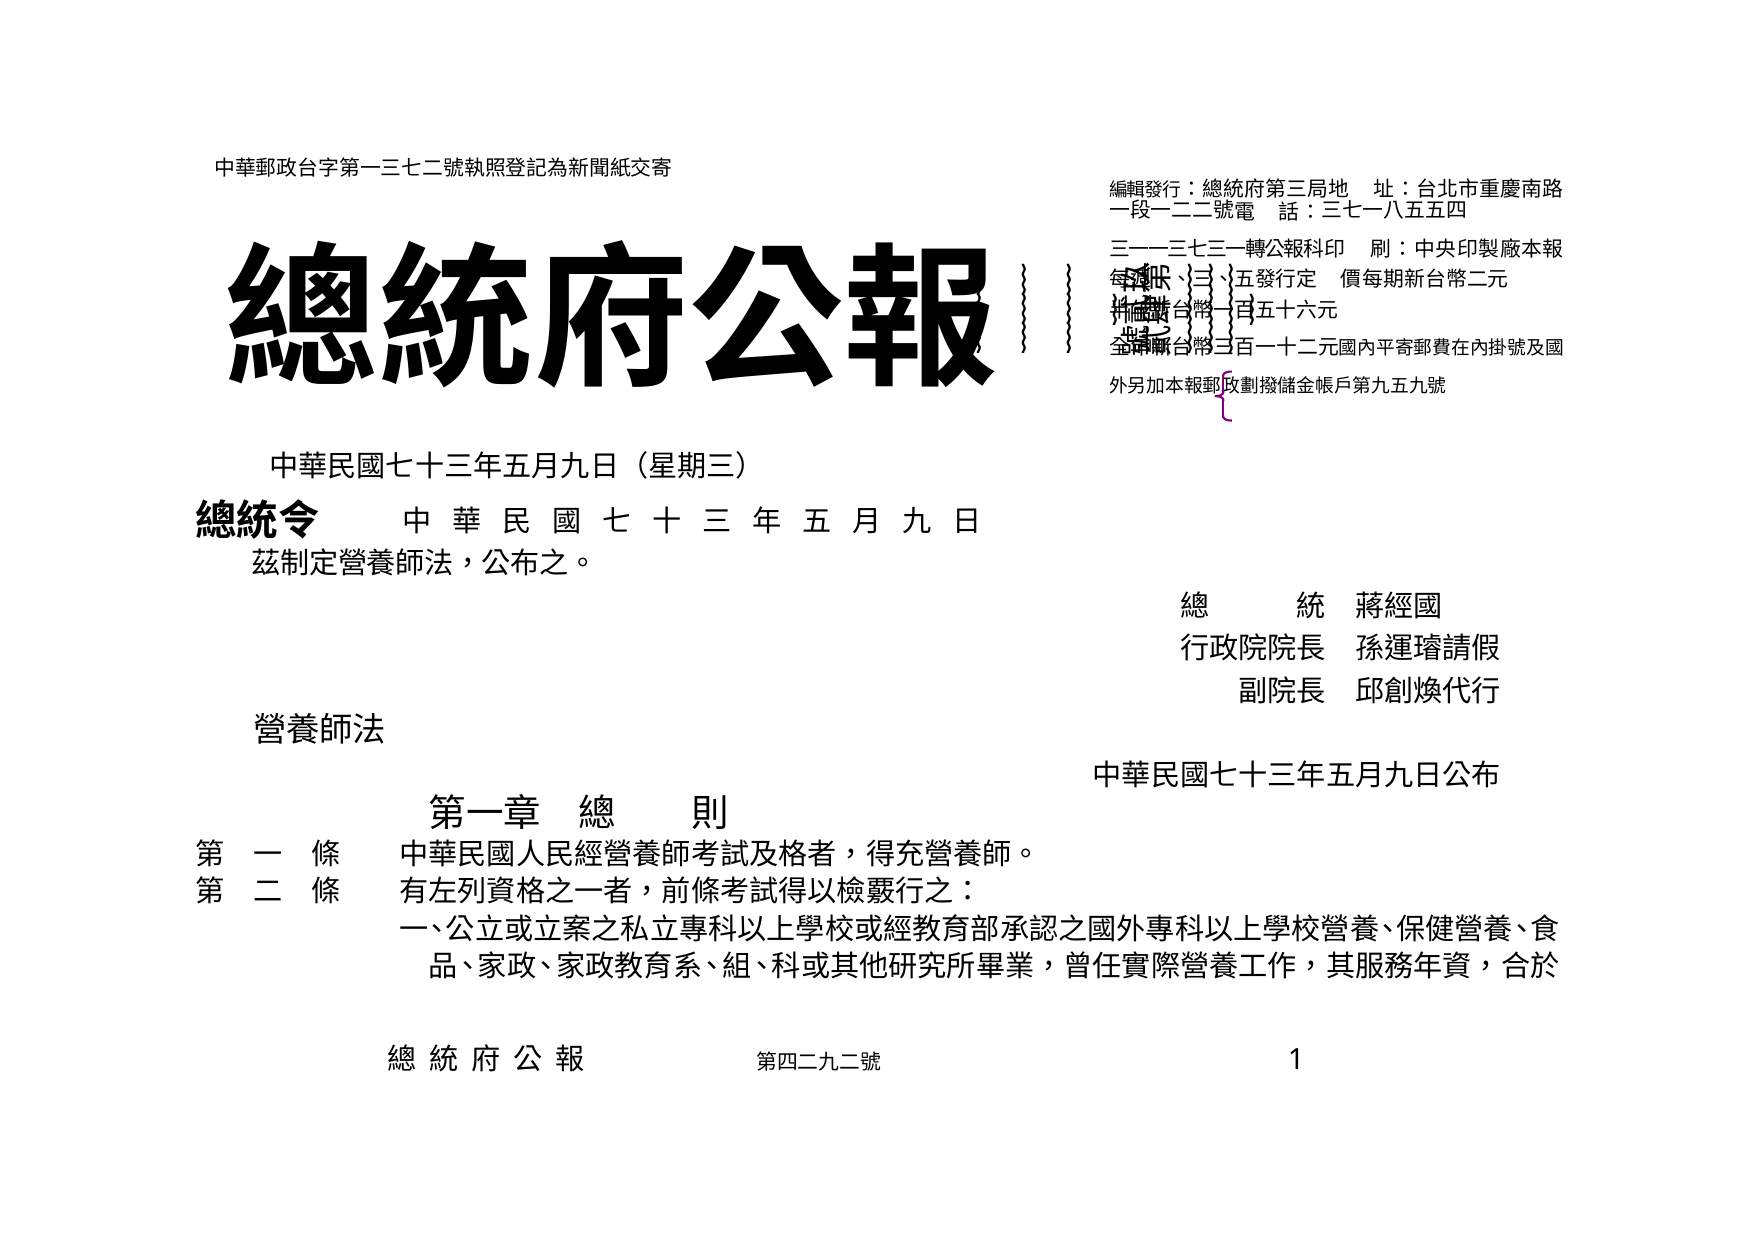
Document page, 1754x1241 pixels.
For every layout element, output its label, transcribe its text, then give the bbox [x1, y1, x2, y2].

text 第一章 總 則 [428, 793, 1559, 834]
text 第 二 條 有左列資格之一者，前條考試得以檢覈行之： [195, 872, 1559, 909]
text 第 一 條 中華民國人民經營養師考試及格者，得充營養師。 [195, 834, 1559, 872]
text 行政院院長 孫運璿請假 [195, 628, 1501, 666]
text 茲制定營養師法，公布之。 [195, 543, 1559, 581]
table_header 中華民國七十三年五月九日 [399, 222, 986, 543]
text 總 統 蔣經國 [195, 586, 1442, 623]
text 中華民國七十三年五月九日公布 [195, 755, 1501, 793]
text 副院長 邱創煥代行 [195, 671, 1501, 708]
table_header 總統令 [192, 222, 399, 543]
text 一、公立或立案之私立專科以上學校或經教育部承認之國外專科以上學校營養、保健營養、食品、家政、家政教育系、組、科或其他研究所畢業，曾任實際營養工作，其服務年資，合於 [399, 909, 1559, 984]
text 營養師法 [253, 708, 1559, 750]
